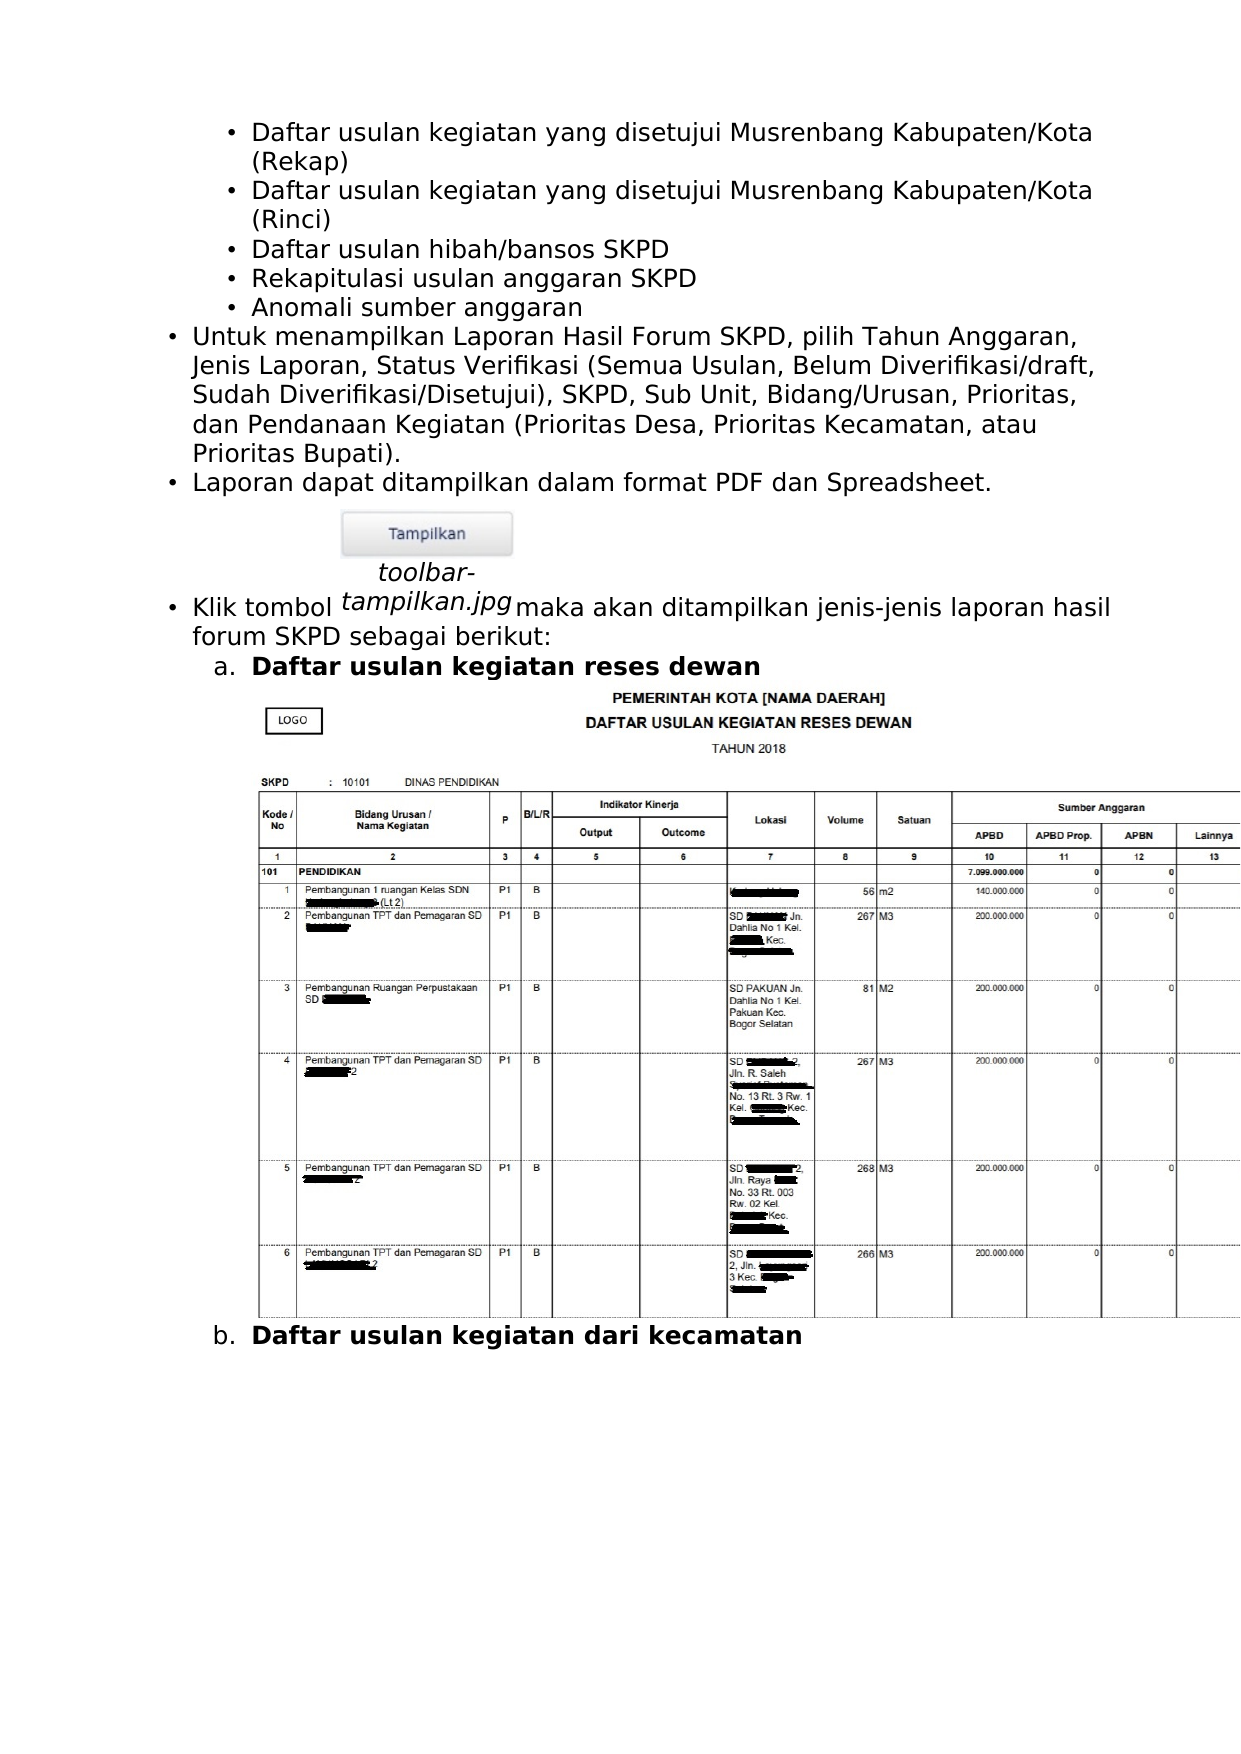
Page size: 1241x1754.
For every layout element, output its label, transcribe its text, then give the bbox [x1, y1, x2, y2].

list Daftar usulan hibah/bansos SKPD [236, 235, 1122, 264]
list Laporan dapat ditampilkan dalam format PDF dan Spreadsheet. [177, 468, 1122, 497]
picture [251, 680, 1241, 1322]
list toolbar-tampilkan.jpg [340, 559, 515, 617]
list Untuk menampilkan Laporan Hasil Forum SKPD, pilih Tahun Anggaran, Jenis Laporan, Status Verifikasi (Semua Usulan, Belum Diverifikasi/draft, Sudah Diverifikasi/Disetujui), SKPD, Sub Unit, Bidang/Urusan, Prioritas, dan Pendanaan Kegiatan (Prioritas Desa, Prioritas Kecamatan, atau Prioritas Bupati). [177, 322, 1122, 468]
list Rekapitulasi usulan anggaran SKPD [236, 264, 1122, 293]
list Klik tombol maka akan ditampilkan jenis-jenis laporan hasil forum SKPD sebagai berikut: [177, 497, 1122, 652]
list Anomali sumber anggaran [236, 293, 1122, 322]
list Daftar usulan kegiatan yang disetujui Musrenbang Kabupaten/Kota (Rinci) [236, 176, 1122, 235]
list Daftar usulan kegiatan yang disetujui Musrenbang Kabupaten/Kota (Rekap) [236, 118, 1122, 176]
picture [340, 509, 516, 559]
list Daftar usulan kegiatan dari kecamatan [236, 1321, 1122, 1351]
list Daftar usulan kegiatan reses dewan [236, 652, 1122, 1321]
